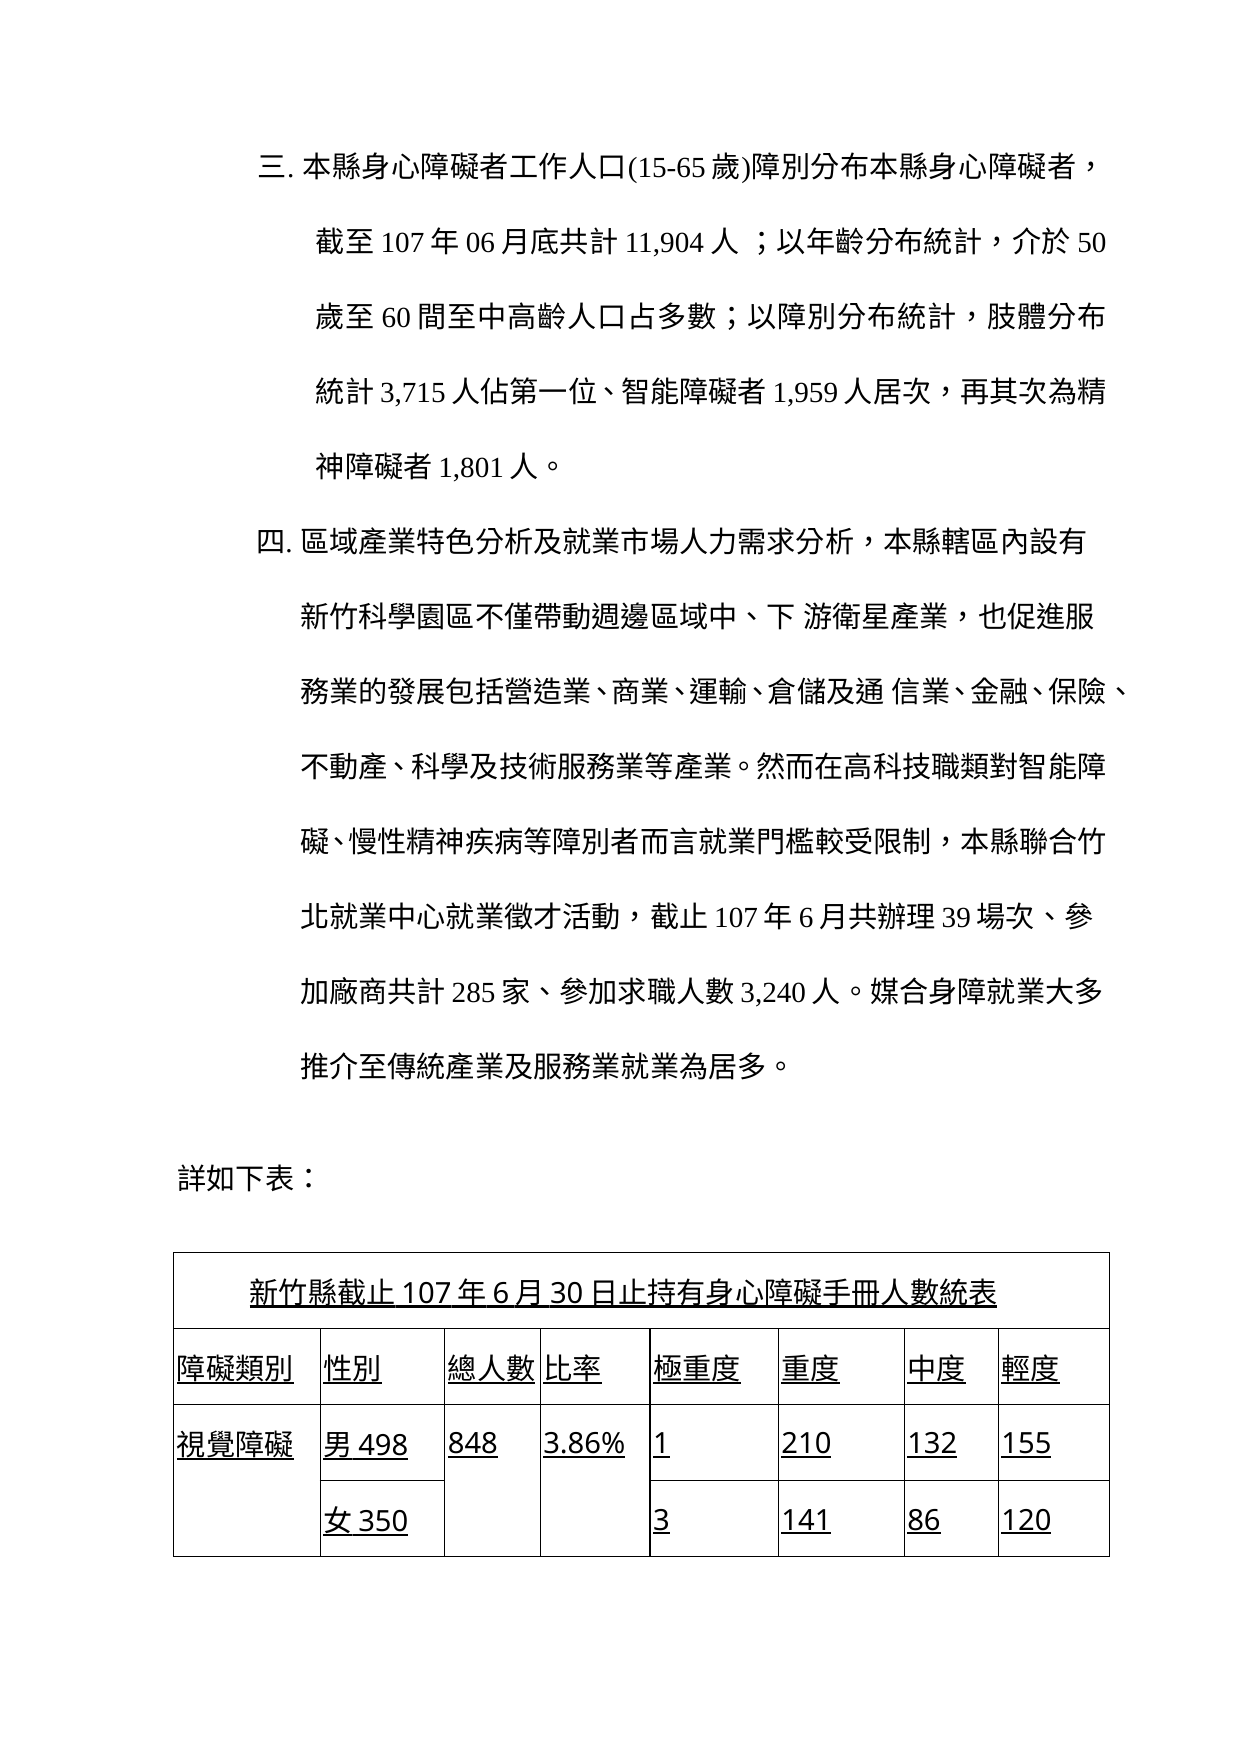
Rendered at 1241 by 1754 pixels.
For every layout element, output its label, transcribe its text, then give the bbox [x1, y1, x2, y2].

table_cell 848 [445, 1405, 540, 1556]
table_cell 中度 [905, 1329, 998, 1404]
table_cell 女350 [321, 1481, 444, 1556]
table_cell 1 [651, 1405, 778, 1480]
table_cell 155 [999, 1405, 1109, 1480]
table_cell 障礙類別 [174, 1329, 320, 1404]
table_cell 重度 [779, 1329, 904, 1404]
table_cell 132 [905, 1405, 998, 1480]
table_cell 210 [779, 1405, 904, 1480]
table_cell 性別 [321, 1329, 444, 1404]
text 三. 本縣身心障礙者工作人口(15-65歲)障別分布本縣身心障礙者，截至107年06月底共計11,904人 ；以年齡分布統計，介於50歲至60間至中高齡人口占多數；以障別分布統計，肢體分布統計3,715人佔第一位、智能障礙者1,959人居次，再其次為精神障礙者1,801人。 [257, 127, 1106, 502]
table_cell 總人數 [445, 1329, 540, 1404]
text 四. 區域產業特色分析及就業市場人力需求分析，本縣轄區內設有新竹科學園區不僅帶動週邊區域中、下 游衛星產業，也促進服務業的發展包括營造業、商業、運輸、倉儲及通 信業、金融、保險、不動產、科學及技術服務業等產業。然而在高科技職類對智能障礙、慢性精神疾病等障別者而言就業門檻較受限制，本縣聯合竹北就業中心就業徵才活動，截止107年6月共辦理39場次、參加廠商共計285家、參加求職人數3,240人。媒合身障就業大多推介至傳統產業及服務業就業為居多。 [256, 502, 1106, 1102]
table_cell 141 [779, 1481, 904, 1556]
table_cell 視覺障礙 [174, 1405, 320, 1556]
table_cell 輕度 [999, 1329, 1109, 1404]
table_cell 3 [651, 1481, 778, 1556]
table_cell 120 [999, 1481, 1109, 1556]
table_cell 極重度 [651, 1329, 778, 1404]
table_cell 86 [905, 1481, 998, 1556]
text 詳如下表： [177, 1139, 1106, 1214]
table_header 新竹縣截止107年6月30日止持有身心障礙手冊人數統表 [174, 1253, 1109, 1328]
table_cell 男498 [321, 1405, 444, 1480]
table_cell 比率 [541, 1329, 649, 1404]
table_cell 3.86% [541, 1405, 649, 1556]
